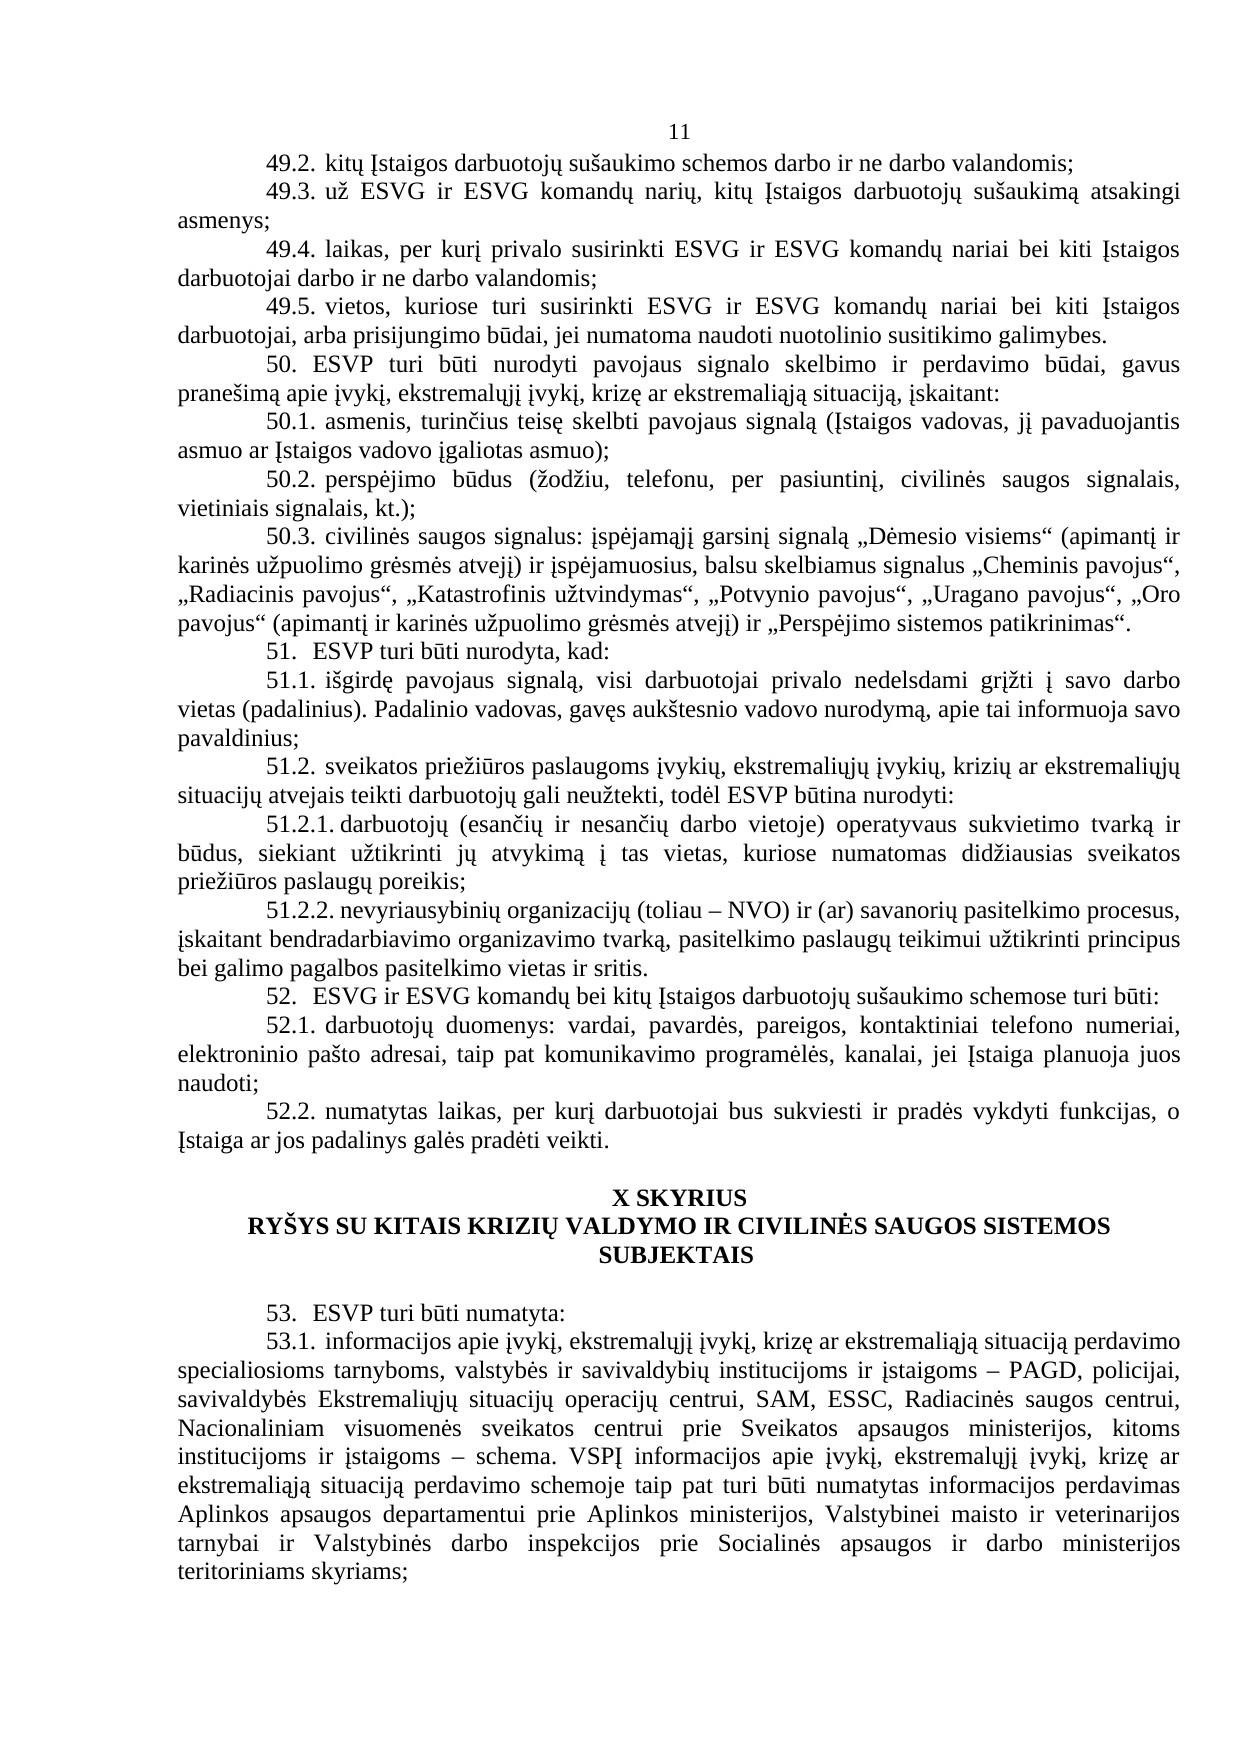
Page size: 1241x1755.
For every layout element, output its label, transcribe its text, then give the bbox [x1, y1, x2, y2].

text 52.2. numatytas laikas, per kurį darbuotojai bus sukviesti ir pradės vykdyti funkcijas, o Įstaiga ar jos padalinys galės pradėti veikti. [177, 1096, 1181, 1154]
text 51.2.1. darbuotojų (esančių ir nesančių darbo vietoje) operatyvaus sukvietimo tvarką ir būdus, siekiant užtikrinti jų atvykimą į tas vietas, kuriose numatomas didžiausias sveikatos priežiūros paslaugų poreikis; [177, 809, 1181, 895]
text 50. ESVP turi būti nurodyti pavojaus signalo skelbimo ir perdavimo būdai, gavus pranešimą apie įvykį, ekstremalųjį įvykį, krizę ar ekstremaliąją situaciją, įskaitant: [177, 349, 1181, 406]
text 51.2.2. nevyriausybinių organizacijų (toliau – NVO) ir (ar) savanorių pasitelkimo procesus, įskaitant bendradarbiavimo organizavimo tvarką, pasitelkimo paslaugų teikimui užtikrinti principus bei galimo pagalbos pasitelkimo vietas ir sritis. [177, 895, 1181, 981]
text 50.1. asmenis, turinčius teisę skelbti pavojaus signalą (Įstaigos vadovas, jį pavaduojantis asmuo ar Įstaigos vadovo įgaliotas asmuo); [177, 406, 1181, 464]
text 51.2. sveikatos priežiūros paslaugoms įvykių, ekstremaliųjų įvykių, krizių ar ekstremaliųjų situacijų atvejais teikti darbuotojų gali neužtekti, todėl ESVP būtina nurodyti: [177, 751, 1181, 809]
text 49.3. už ESVG ir ESVG komandų narių, kitų Įstaigos darbuotojų sušaukimą atsakingi asmenys; [177, 176, 1181, 234]
text 49.2. kitų Įstaigos darbuotojų sušaukimo schemos darbo ir ne darbo valandomis; [177, 148, 1181, 176]
text 49.4. laikas, per kurį privalo susirinkti ESVG ir ESVG komandų nariai bei kiti Įstaigos darbuotojai darbo ir ne darbo valandomis; [177, 234, 1181, 291]
text 52. ESVG ir ESVG komandų bei kitų Įstaigos darbuotojų sušaukimo schemose turi būti: [177, 981, 1181, 1010]
text RYŠYS SU KITAIS KRIZIŲ VALDYMO IR CIVILINĖS SAUGOS SISTEMOS SUBJEKTAIS [177, 1211, 1181, 1269]
text 53. ESVP turi būti numatyta: [177, 1298, 1181, 1326]
text 49.5. vietos, kuriose turi susirinkti ESVG ir ESVG komandų nariai bei kiti Įstaigos darbuotojai, arba prisijungimo būdai, jei numatoma naudoti nuotolinio susitikimo galimybes. [177, 291, 1181, 349]
text 51. ESVP turi būti nurodyta, kad: [177, 636, 1181, 665]
text 50.3. civilinės saugos signalus: įspėjamąjį garsinį signalą „Dėmesio visiems“ (apimantį ir karinės užpuolimo grėsmės atvejį) ir įspėjamuosius, balsu skelbiamus signalus „Cheminis pavojus“, „Radiacinis pavojus“, „Katastrofinis užtvindymas“, „Potvynio pavojus“, „Uragano pavojus“, „Oro pavojus“ (apimantį ir karinės užpuolimo grėsmės atvejį) ir „Perspėjimo sistemos patikrinimas“. [177, 521, 1181, 636]
text 52.1. darbuotojų duomenys: vardai, pavardės, pareigos, kontaktiniai telefono numeriai, elektroninio pašto adresai, taip pat komunikavimo programėlės, kanalai, jei Įstaiga planuoja juos naudoti; [177, 1010, 1181, 1096]
text 53.1. informacijos apie įvykį, ekstremalųjį įvykį, krizę ar ekstremaliąją situaciją perdavimo specialiosioms tarnyboms, valstybės ir savivaldybių institucijoms ir įstaigoms – PAGD, policijai, savivaldybės Ekstremaliųjų situacijų operacijų centrui, SAM, ESSC, Radiacinės saugos centrui, Nacionaliniam visuomenės sveikatos centrui prie Sveikatos apsaugos ministerijos, kitoms institucijoms ir įstaigoms – schema. VSPĮ informacijos apie įvykį, ekstremalųjį įvykį, krizę ar ekstremaliąją situaciją perdavimo schemoje taip pat turi būti numatytas informacijos perdavimas Aplinkos apsaugos departamentui prie Aplinkos ministerijos, Valstybinei maisto ir veterinarijos tarnybai ir Valstybinės darbo inspekcijos prie Socialinės apsaugos ir darbo ministerijos teritoriniams skyriams; [177, 1326, 1181, 1585]
text 51.1. išgirdę pavojaus signalą, visi darbuotojai privalo nedelsdami grįžti į savo darbo vietas (padalinius). Padalinio vadovas, gavęs aukštesnio vadovo nurodymą, apie tai informuoja savo pavaldinius; [177, 665, 1181, 751]
text 50.2. perspėjimo būdus (žodžiu, telefonu, per pasiuntinį, civilinės saugos signalais, vietiniais signalais, kt.); [177, 464, 1181, 521]
text x SKYRIUS [177, 1183, 1181, 1211]
